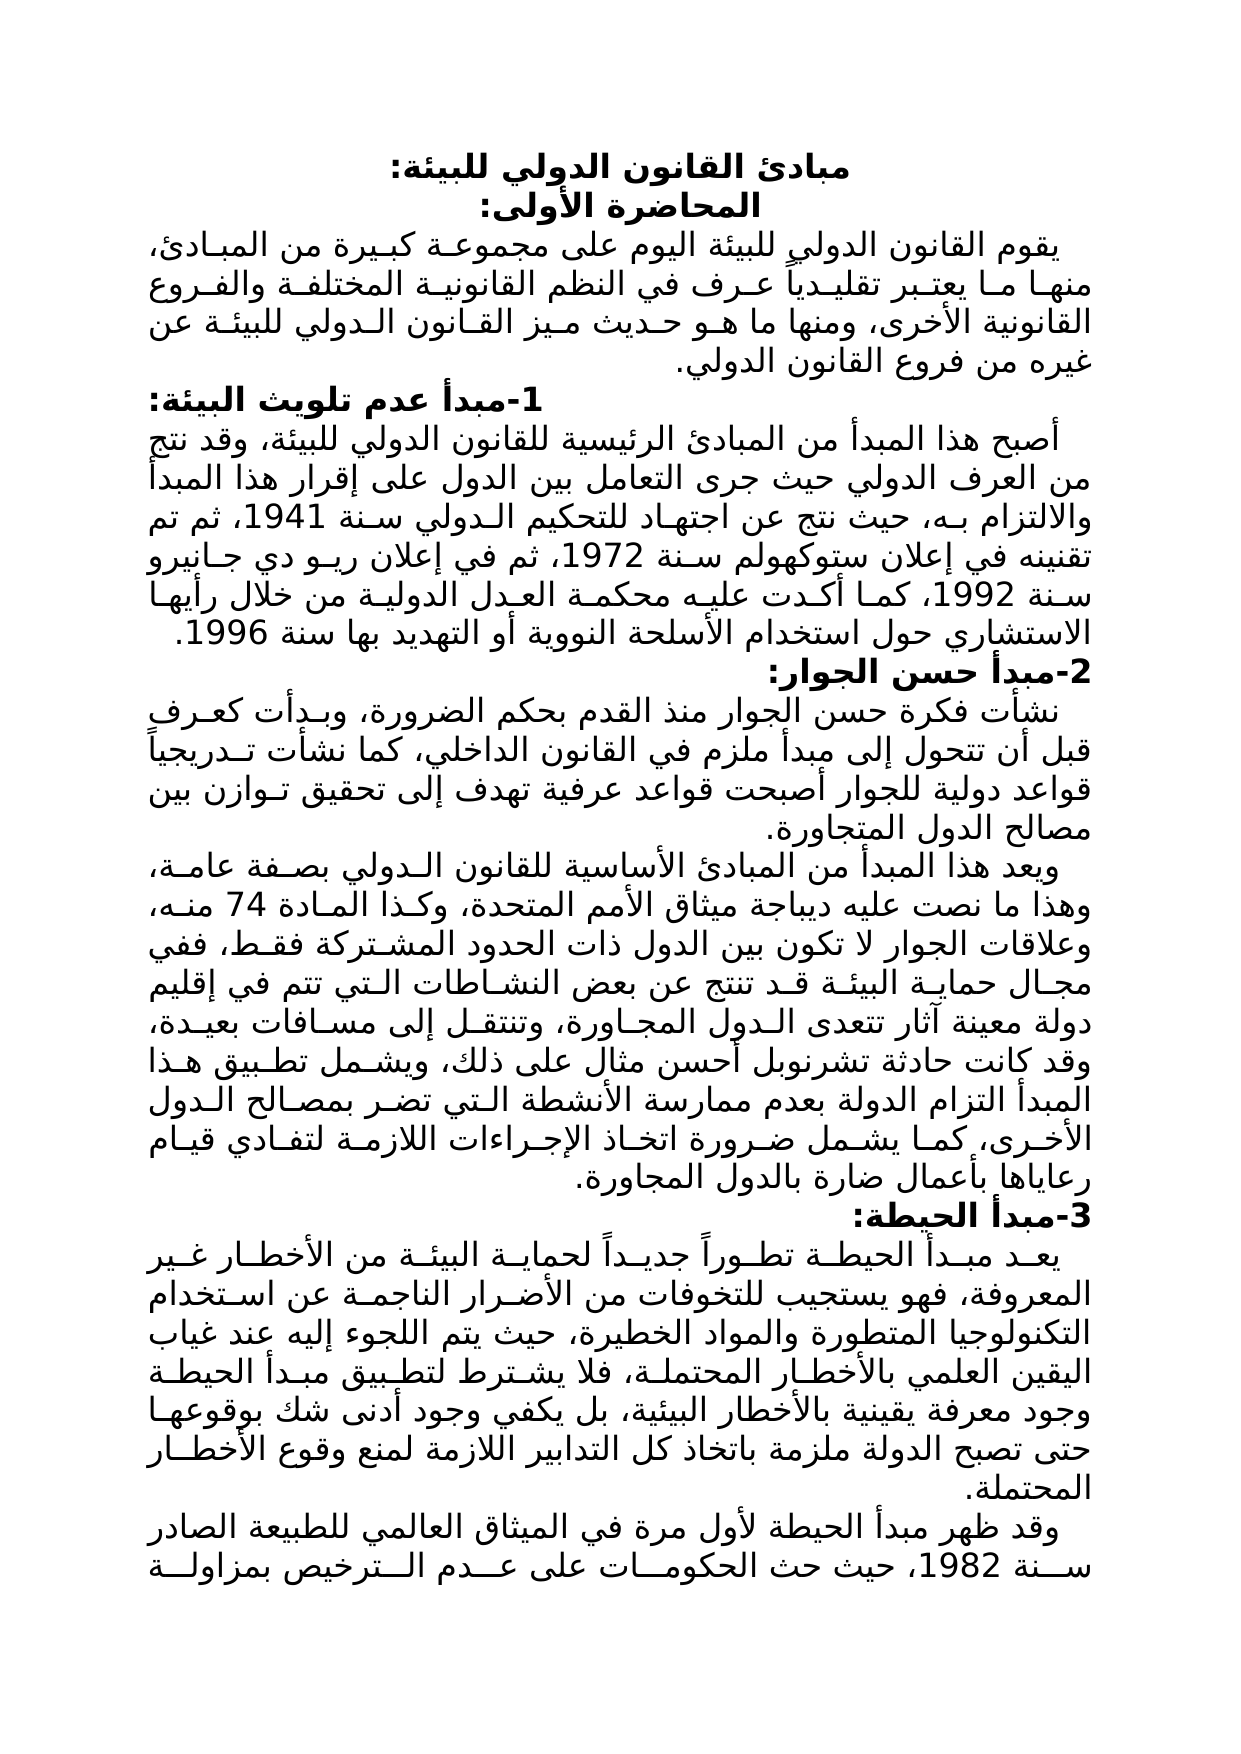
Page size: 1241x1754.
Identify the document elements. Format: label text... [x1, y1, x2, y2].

text 1-مبدأ عدم تلويث البيئة: [148, 381, 1093, 419]
text يعد مبدأ الحيطة تطوراً جديداً لحماية البيئة من الأخطار غير المعروفة، فهو يستجيب للتخوفات من الأضرار الناجمة عن استخدام التكنولوجيا المتطورة والمواد الخطيرة، حيث يتم اللجوء إليه عند غياب اليقين العلمي بالأخطار المحتملة، فلا يشترط لتطبيق مبدأ الحيطة وجود معرفة يقينية بالأخطار البيئية، بل يكفي وجود أدنى شك بوقوعها حتى تصبح الدولة ملزمة باتخاذ كل التدابير اللازمة لمنع وقوع الأخطار المحتملة. [148, 1236, 1093, 1507]
text 3-مبدأ الحيطة: [148, 1197, 1093, 1236]
text نشأت فكرة حسن الجوار منذ القدم بحكم الضرورة، وبدأت كعرف قبل أن تتحول إلى مبدأ ملزم في القانون الداخلي، كما نشأت تدريجياً قواعد دولية للجوار أصبحت قواعد عرفية تهدف إلى تحقيق توازن بين مصالح الدول المتجاورة. [148, 692, 1093, 847]
text 2-مبدأ حسن الجوار: [148, 653, 1093, 692]
text ويعد هذا المبدأ من المبادئ الأساسية للقانون الدولي بصفة عامة، وهذا ما نصت عليه ديباجة ميثاق الأمم المتحدة، وكذا المادة 74 منه، وعلاقات الجوار لا تكون بين الدول ذات الحدود المشتركة فقط، ففي مجال حماية البيئة قد تنتج عن بعض النشاطات التي تتم في إقليم دولة معينة آثار تتعدى الدول المجاورة، وتنتقل إلى مسافات بعيدة، وقد كانت حادثة تشرنوبل أحسن مثال على ذلك، ويشمل تطبيق هذا المبدأ التزام الدولة بعدم ممارسة الأنشطة التي تضر بمصالح الدول الأخرى، كما يشمل ضرورة اتخاذ الإجراءات اللازمة لتفادي قيام رعاياها بأعمال ضارة بالدول المجاورة. [148, 847, 1093, 1197]
text المحاضرة الأولى: [148, 186, 1093, 225]
text أصبح هذا المبدأ من المبادئ الرئيسية للقانون الدولي للبيئة، وقد نتج من العرف الدولي حيث جرى التعامل بين الدول على إقرار هذا المبدأ والالتزام به، حيث نتج عن اجتهاد للتحكيم الدولي سنة 1941، ثم تم تقنينه في إعلان ستوكهولم سنة 1972، ثم في إعلان ريو دي جانيرو سنة 1992، كما أكدت عليه محكمة العدل الدولية من خلال رأيها الاستشاري حول استخدام الأسلحة النووية أو التهديد بها سنة 1996. [148, 419, 1093, 653]
text يقوم القانون الدولي للبيئة اليوم على مجموعة كبيرة من المبادئ، منها ما يعتبر تقليدياً عرف في النظم القانونية المختلفة والفروع القانونية الأخرى، ومنها ما هو حديث ميز القانون الدولي للبيئة عن غيره من فروع القانون الدولي. [148, 225, 1093, 381]
text مبادئ القانون الدولي للبيئة: [148, 148, 1093, 186]
text وقد ظهر مبدأ الحيطة لأول مرة في الميثاق العالمي للطبيعة الصادر سنة 1982، حيث حث الحكومات على عدم الترخيص بمزاولة النشاطات الضارة بالبيئة، كتدبير احتياطي للوقاية من الآثار الخطيرة على البيئة، كما تأكد المبدأ في إعلان ريو 1992 واتفاقيات دولية أخرى عديدة، كاتفاقية الأمم المتحدة حول التغير المناخي سنة 1992، واتفاقية الأمم المتحدة حول التنوع البيولوجي الصادرة في ذات السنة. [148, 1507, 1093, 1585]
